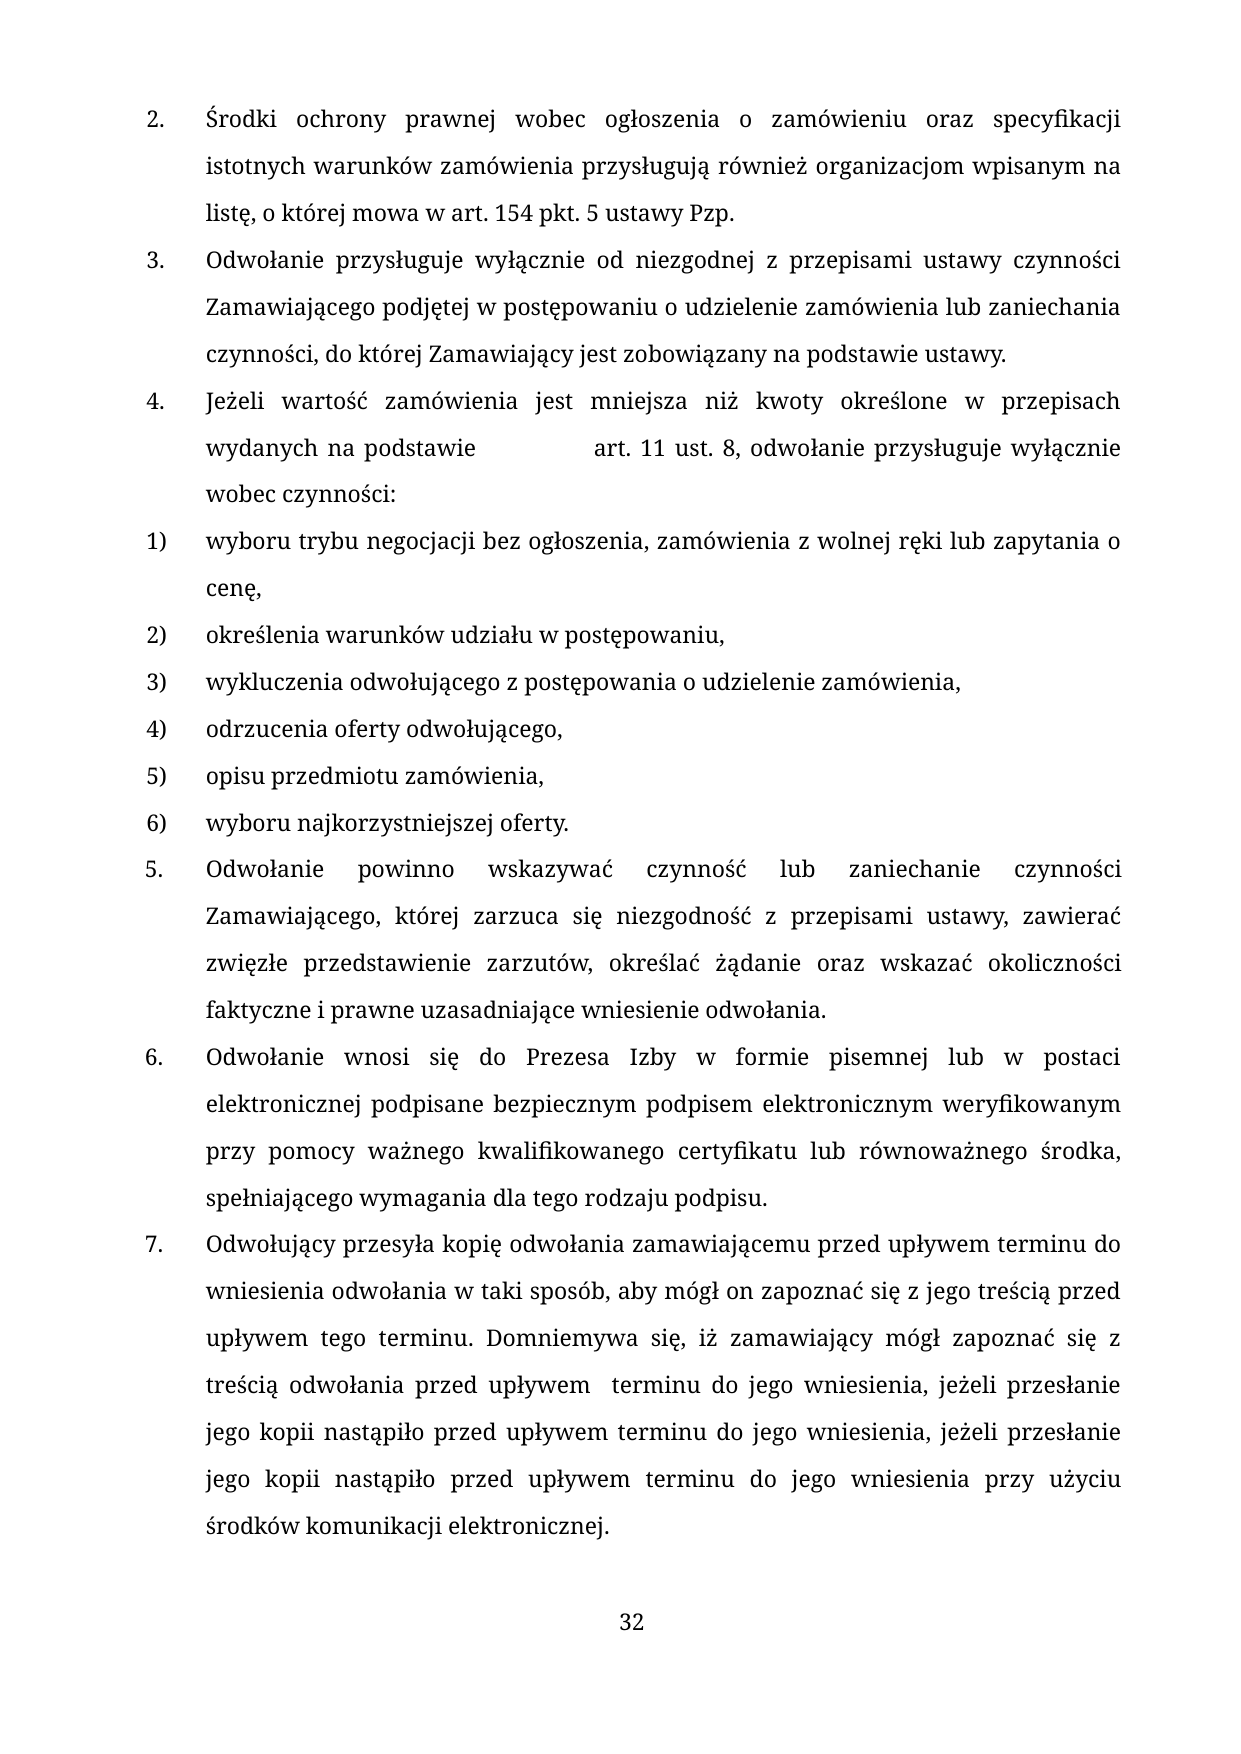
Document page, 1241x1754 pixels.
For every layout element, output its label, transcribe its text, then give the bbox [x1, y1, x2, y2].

list Odwołanie wnosi się do Prezesa Izby w formie pisemnej lub w postaci elektronicznej podpisane bezpiecznym podpisem elektronicznym weryfikowanym przy pomocy ważnego kwalifikowanego certyfikatu lub równoważnego środka, spełniającego wymagania dla tego rodzaju podpisu. [144, 1041, 1122, 1213]
list Odwołanie powinno wskazywać czynność lub zaniechanie czynności Zamawiającego, której zarzuca się niezgodność z przepisami ustawy, zawierać zwięzłe przedstawienie zarzutów, określać żądanie oraz wskazać okoliczności faktyczne i prawne uzasadniające wniesienie odwołania. [144, 853, 1122, 1025]
text 7. Odwołujący przesyła kopię odwołania zamawiającemu przed upływem terminu do wniesienia odwołania w taki sposób, aby mógł on zapoznać się z jego treścią przed upływem tego terminu. Domniemywa się, iż zamawiający mógł zapoznać się z treścią odwołania przed upływem terminu do jego wniesienia, jeżeli przesłanie jego kopii nastąpiło przed upływem terminu do jego wniesienia, jeżeli przesłanie jego kopii nastąpiło przed upływem terminu do jego wniesienia przy użyciu środków komunikacji elektronicznej. [144, 1228, 1122, 1541]
list Odwołanie przysługuje wyłącznie od niezgodnej z przepisami ustawy czynności Zamawiającego podjętej w postępowaniu o udzielenie zamówienia lub zaniechania czynności, do której Zamawiający jest zobowiązany na podstawie ustawy. [146, 244, 1122, 369]
list Środki ochrony prawnej wobec ogłoszenia o zamówieniu oraz specyfikacji istotnych warunków zamówienia przysługują również organizacjom wpisanym na listę, o której mowa w art. 154 pkt. 5 ustawy Pzp. [146, 103, 1122, 228]
list wyboru najkorzystniejszej oferty. [146, 807, 1122, 838]
list opisu przedmiotu zamówienia, [146, 760, 1122, 791]
list odrzucenia oferty odwołującego, [146, 713, 1122, 744]
list wykluczenia odwołującego z postępowania o udzielenie zamówienia, [146, 666, 1122, 697]
list określenia warunków udziału w postępowaniu, [146, 619, 1122, 650]
list Jeżeli wartość zamówienia jest mniejsza niż kwoty określone w przepisach wydanych na podstawie art. 11 ust. 8, odwołanie przysługuje wyłącznie wobec czynności: [146, 385, 1122, 510]
list wyboru trybu negocjacji bez ogłoszenia, zamówienia z wolnej ręki lub zapytania o cenę, [146, 525, 1122, 603]
